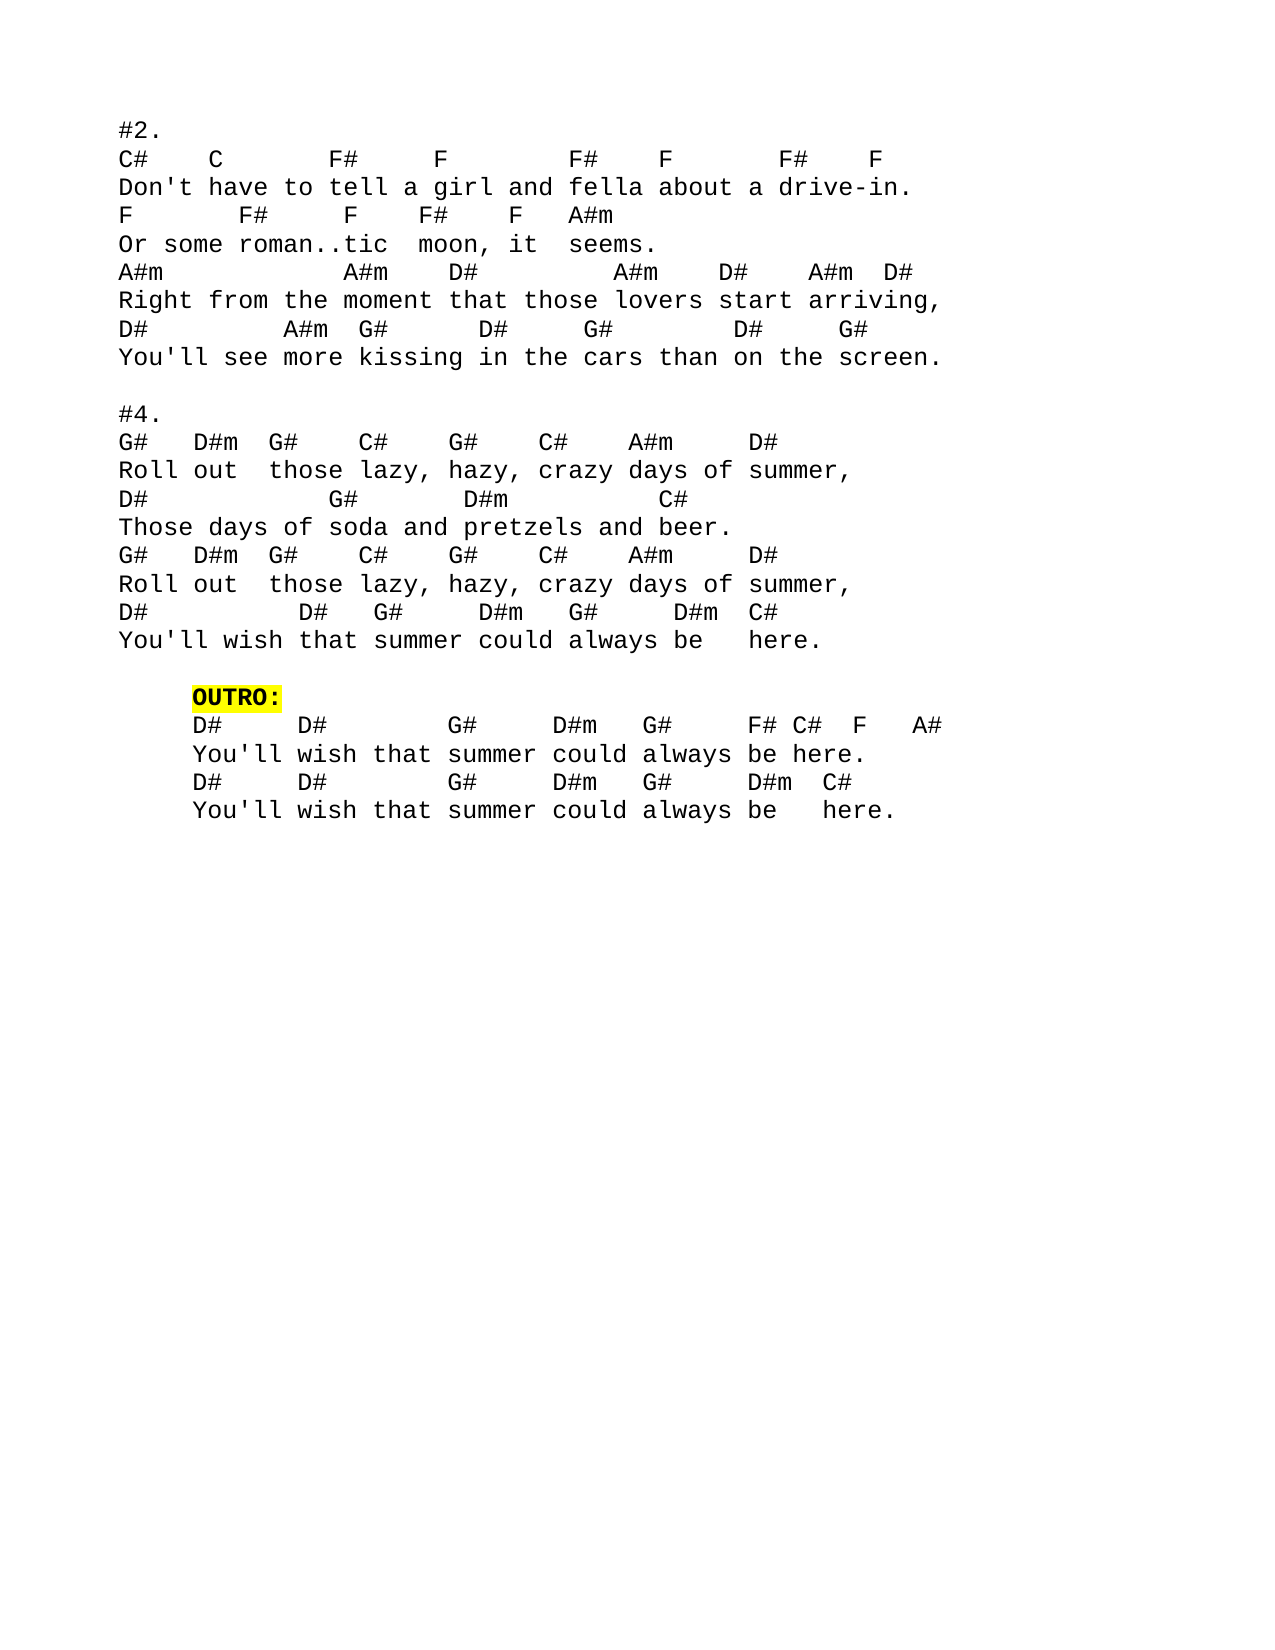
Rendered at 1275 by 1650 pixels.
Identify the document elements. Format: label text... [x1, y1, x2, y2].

text F F# F F# F A#m [118, 203, 1157, 231]
text Or some roman..tic moon, it seems. [118, 231, 1157, 260]
text #2. [118, 118, 1157, 146]
text You'll wish that summer could always be here. [192, 798, 1157, 826]
text Roll out those lazy, hazy, crazy days of summer, [118, 458, 1157, 486]
text D# D# G# D#m G# F# C# F A# [192, 713, 1157, 741]
text D# D# G# D#m G# D#m C# [118, 600, 1157, 628]
text D# A#m G# D# G# D# G# [118, 316, 1157, 345]
text G# D#m G# C# G# C# A#m D# [118, 543, 1157, 571]
text OUTRO: [192, 685, 1157, 713]
text D# D# G# D#m G# D#m C# [192, 770, 1157, 798]
text D# G# D#m C# [118, 486, 1157, 515]
text A#m A#m D# A#m D# A#m D# [118, 260, 1157, 288]
text You'll see more kissing in the cars than on the screen. [118, 345, 1157, 373]
text You'll wish that summer could always be here. [192, 741, 1157, 770]
text Right from the moment that those lovers start arriving, [118, 288, 1157, 316]
text Roll out those lazy, hazy, crazy days of summer, [118, 571, 1157, 600]
text C# C F# F F# F F# F [118, 146, 1157, 175]
text #4. [118, 401, 1157, 430]
text Those days of soda and pretzels and beer. [118, 515, 1157, 543]
text G# D#m G# C# G# C# A#m D# [118, 430, 1157, 458]
text Don't have to tell a girl and fella about a drive-in. [118, 175, 1157, 203]
text You'll wish that summer could always be here. [118, 628, 1157, 656]
